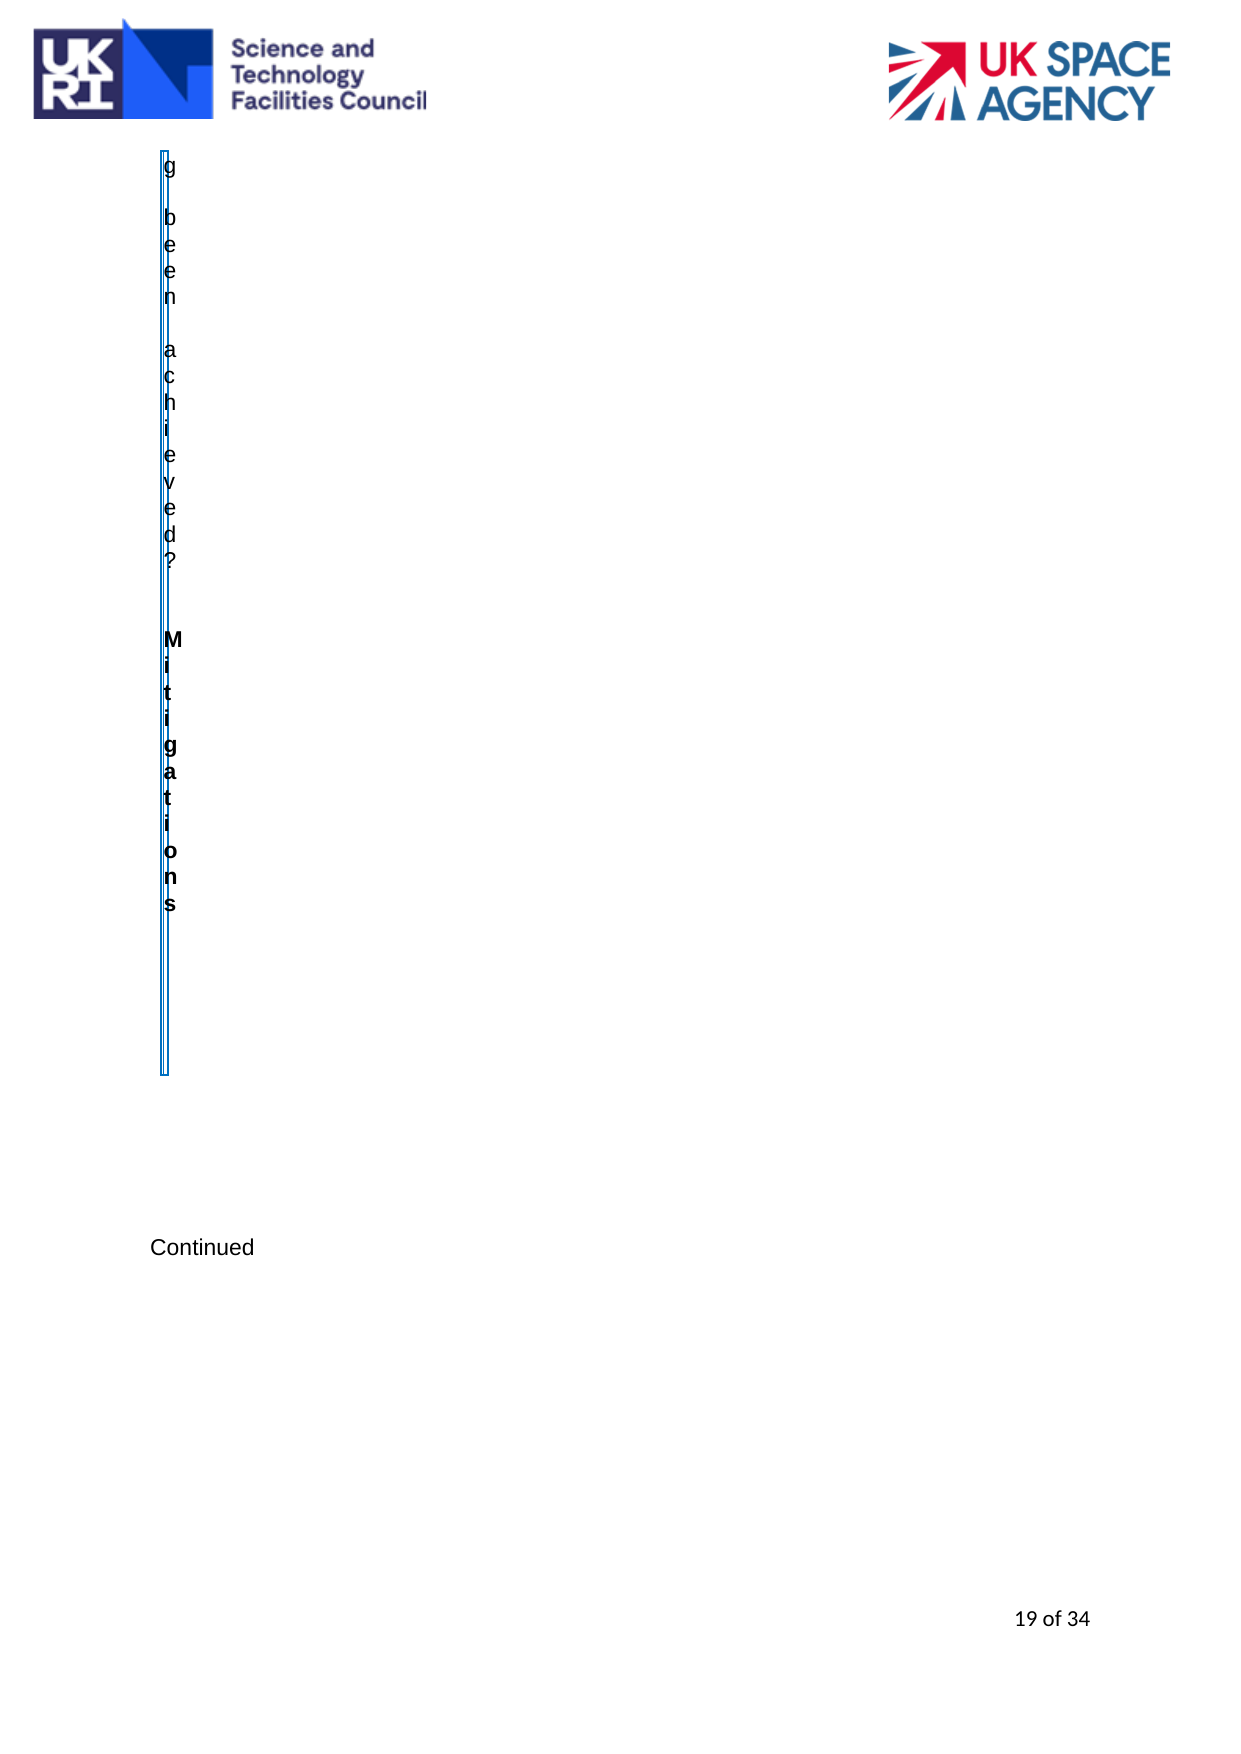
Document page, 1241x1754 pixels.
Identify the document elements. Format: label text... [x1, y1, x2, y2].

text Continued [150, 1234, 1090, 1260]
